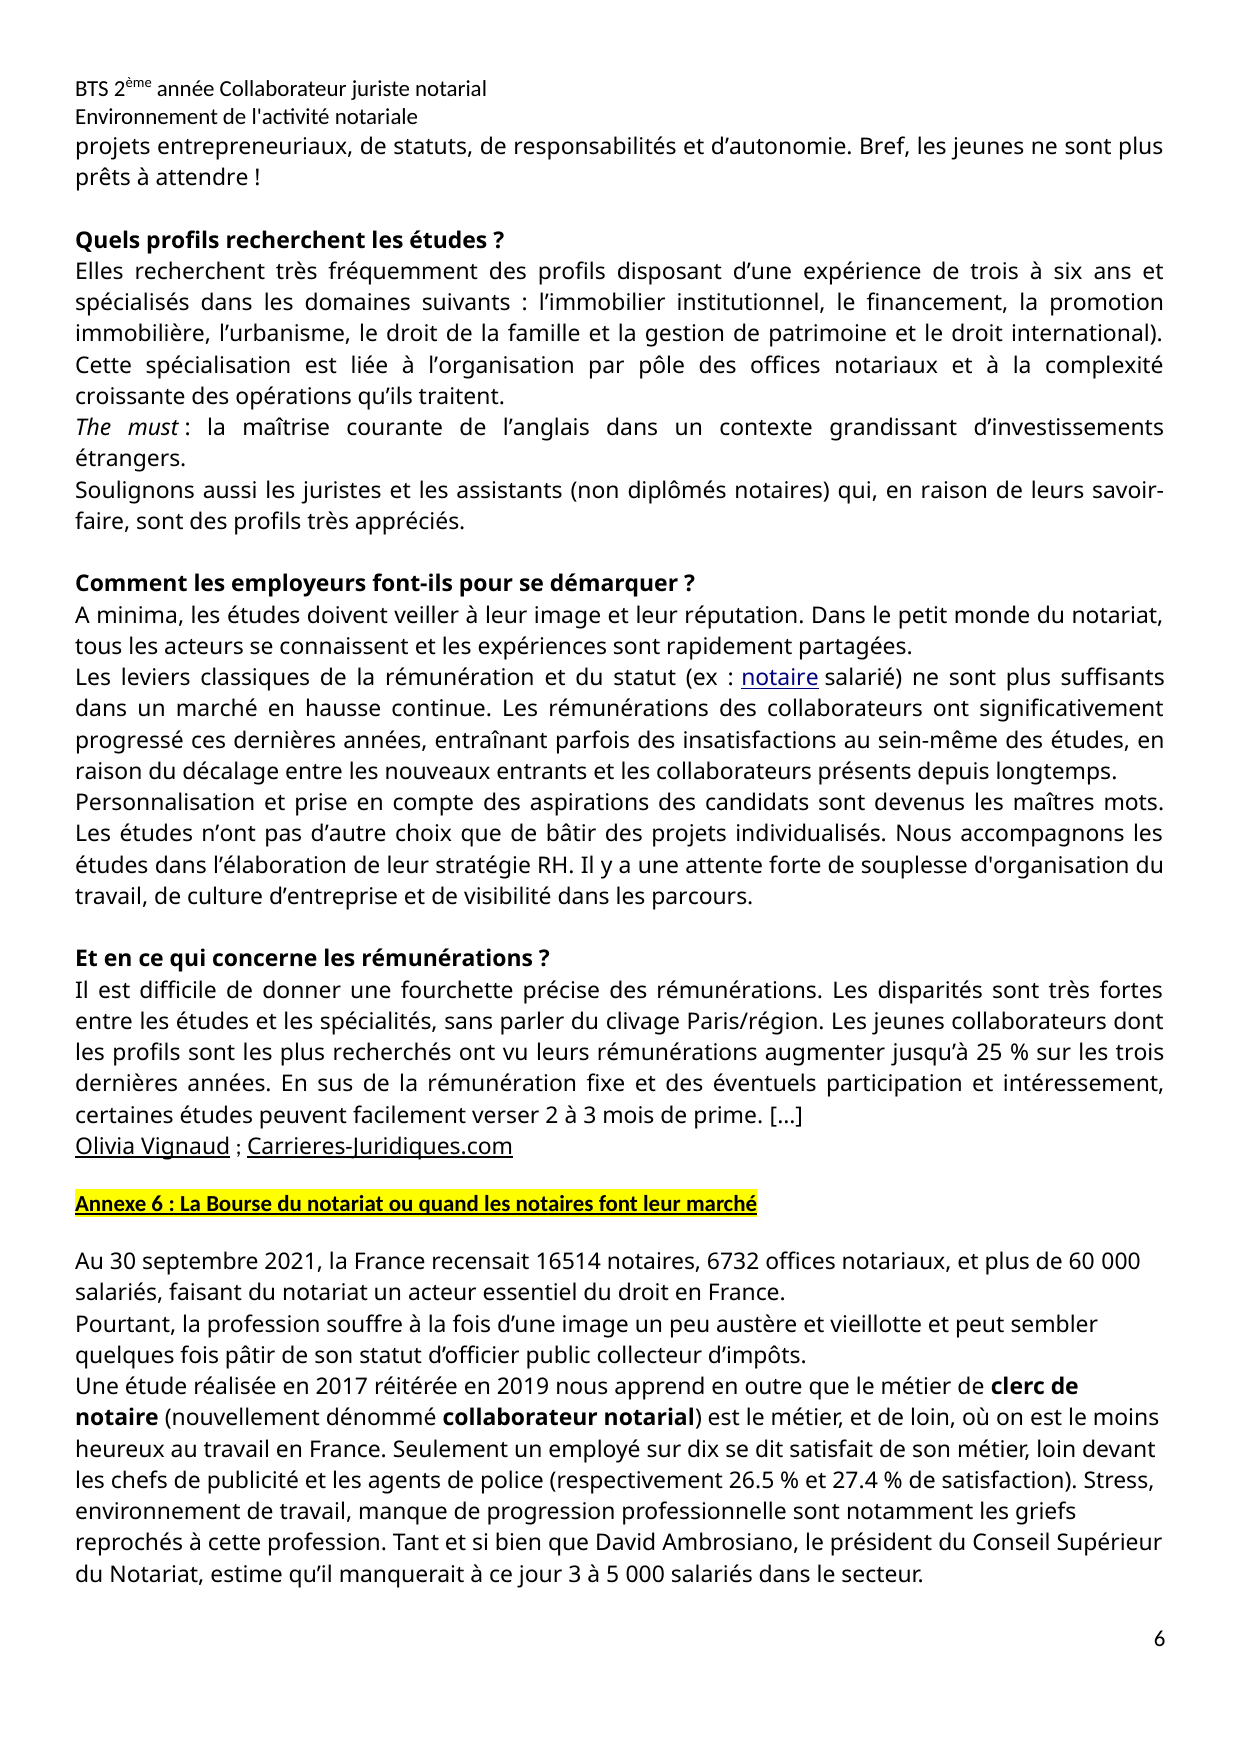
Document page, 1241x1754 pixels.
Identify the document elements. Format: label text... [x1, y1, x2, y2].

text Au 30 septembre 2021, la France recensait 16514 notaires, 6732 offices notariaux, et plus de 60 000 salariés, faisant du notariat un acteur essentiel du droit en France. [75, 1245, 1165, 1308]
text Et en ce qui concerne les rémunérations ? [75, 942, 1165, 973]
text projets entrepreneuriaux, de statuts, de responsabilités et d’autonomie. Bref, les jeunes ne sont plus prêts à attendre ! [75, 130, 1165, 192]
text Une étude réalisée en 2017 réitérée en 2019 nous apprend en outre que le métier de clerc de notaire (nouvellement dénommé collaborateur notarial) est le métier, et de loin, où on est le moins heureux au travail en France. Seulement un employé sur dix se dit satisfait de son métier, loin devant les chefs de publicité et les agents de police (respectivement 26.5 % et 27.4 % de satisfaction). Stress, environnement de travail, manque de progression professionnelle sont notamment les griefs reprochés à cette profession. Tant et si bien que David Ambrosiano, le président du Conseil Supérieur du Notariat, estime qu’il manquerait à ce jour 3 à 5 000 salariés dans le secteur. [75, 1370, 1165, 1589]
text Les leviers classiques de la rémunération et du statut (ex : notaire salarié) ne sont plus suffisants dans un marché en hausse continue. Les rémunérations des collaborateurs ont significativement progressé ces dernières années, entraînant parfois des insatisfactions au sein-même des études, en raison du décalage entre les nouveaux entrants et les collaborateurs présents depuis longtemps. [75, 661, 1165, 786]
text Annexe 6 : La Bourse du notariat ou quand les notaires font leur marché [75, 1189, 1165, 1217]
text A minima, les études doivent veiller à leur image et leur réputation. Dans le petit monde du notariat, tous les acteurs se connaissent et les expériences sont rapidement partagées. [75, 598, 1165, 661]
text Olivia Vignaud ; Carrieres-Juridiques.com [75, 1130, 1165, 1161]
text The must : la maîtrise courante de l’anglais dans un contexte grandissant d’investissements étrangers. [75, 411, 1165, 473]
text Quels profils recherchent les études ? [75, 223, 1165, 255]
text Il est difficile de donner une fourchette précise des rémunérations. Les disparités sont très fortes entre les études et les spécialités, sans parler du clivage Paris/région. Les jeunes collaborateurs dont les profils sont les plus recherchés ont vu leurs rémunérations augmenter jusqu’à 25 % sur les trois dernières années. En sus de la rémunération fixe et des éventuels participation et intéressement, certaines études peuvent facilement verser 2 à 3 mois de prime. […] [75, 973, 1165, 1130]
text Personnalisation et prise en compte des aspirations des candidats sont devenus les maîtres mots. Les études n’ont pas d’autre choix que de bâtir des projets individualisés. Nous accompagnons les études dans l’élaboration de leur stratégie RH. Il y a une attente forte de souplesse d'organisation du travail, de culture d’entreprise et de visibilité dans les parcours. [75, 786, 1165, 911]
text Elles recherchent très fréquemment des profils disposant d’une expérience de trois à six ans et spécialisés dans les domaines suivants : l’immobilier institutionnel, le financement, la promotion immobilière, l’urbanisme, le droit de la famille et la gestion de patrimoine et le droit international). Cette spécialisation est liée à l’organisation par pôle des offices notariaux et à la complexité croissante des opérations qu’ils traitent. [75, 255, 1165, 411]
text Comment les employeurs font-ils pour se démarquer ? [75, 567, 1165, 598]
text Soulignons aussi les juristes et les assistants (non diplômés notaires) qui, en raison de leurs savoir-faire, sont des profils très appréciés. [75, 473, 1165, 536]
text Pourtant, la profession souffre à la fois d’une image un peu austère et vieillotte et peut sembler quelques fois pâtir de son statut d’officier public collecteur d’impôts. [75, 1308, 1165, 1370]
